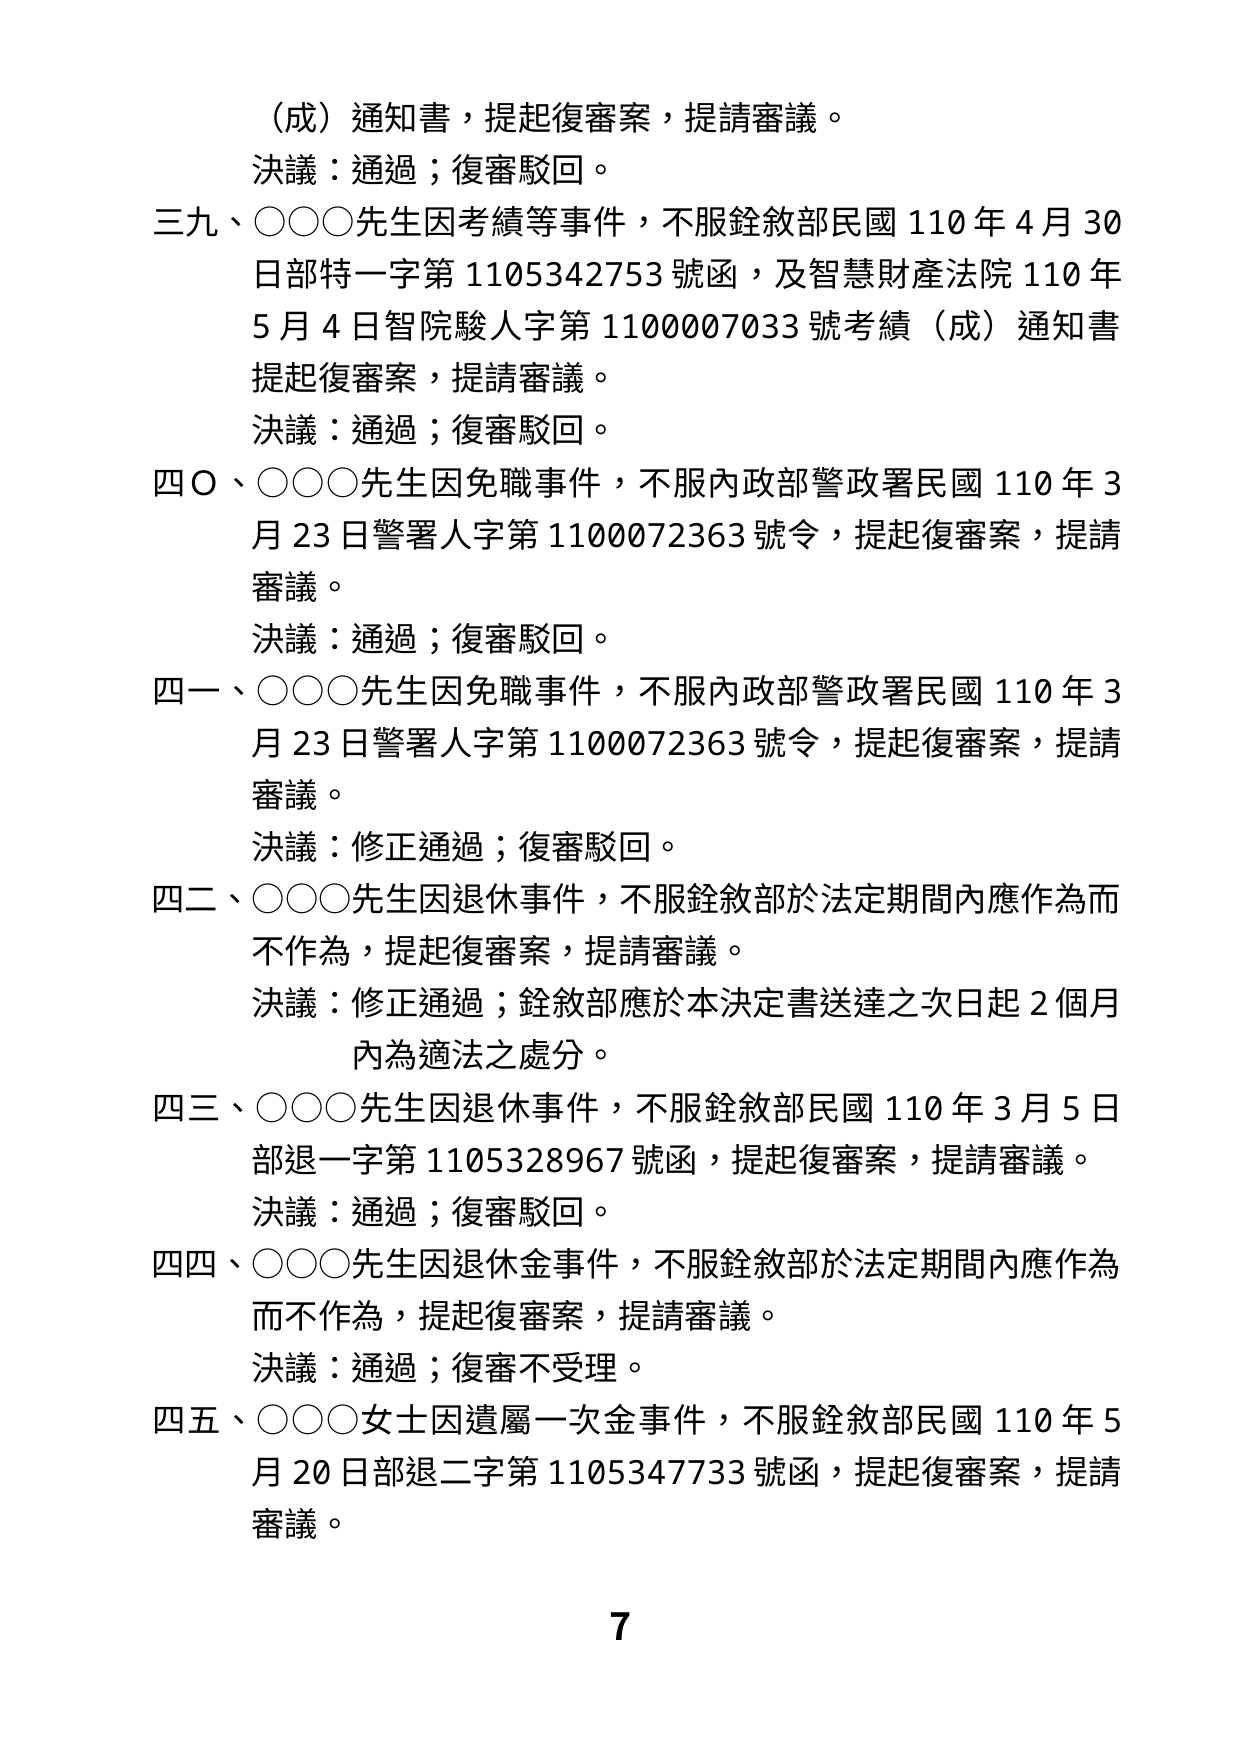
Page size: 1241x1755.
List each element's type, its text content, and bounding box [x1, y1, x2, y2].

text 四三、○○○先生因退休事件，不服銓敘部民國110年3月5日部退一字第1105328967號函，提起復審案，提請審議。 [118, 1078, 1122, 1182]
text （成）通知書，提起復審案，提請審議。 [118, 89, 1122, 141]
text 四五、○○○女士因遺屬一次金事件，不服銓敘部民國110年5月20日部退二字第1105347733號函，提起復審案，提請審議。 [118, 1391, 1122, 1547]
text 四Ｏ、○○○先生因免職事件，不服內政部警政署民國110年3月23日警署人字第1100072363號令，提起復審案，提請審議。 [118, 453, 1122, 609]
text 四四、○○○先生因退休金事件，不服銓敘部於法定期間內應作為而不作為，提起復審案，提請審議。 [118, 1234, 1122, 1339]
text 四二、○○○先生因退休事件，不服銓敘部於法定期間內應作為而不作為，提起復審案，提請審議。 [118, 870, 1122, 974]
text 決議：通過；復審駁回。 [251, 609, 1122, 662]
text 決議：修正通過；復審駁回。 [251, 818, 1122, 870]
text 決議：通過；復審不受理。 [251, 1339, 1122, 1391]
text 決議：修正通過；銓敘部應於本決定書送達之次日起2個月內為適法之處分。 [251, 974, 1122, 1078]
text 四一、○○○先生因免職事件，不服內政部警政署民國110年3月23日警署人字第1100072363號令，提起復審案，提請審議。 [118, 662, 1122, 818]
text 三九、○○○先生因考績等事件，不服銓敘部民國110年4月30日部特一字第1105342753號函，及智慧財產法院110年5月4日智院駿人字第1100007033號考績（成）通知書，提起復審案，提請審議。 [118, 193, 1122, 401]
text 決議：通過；復審駁回。 [251, 1182, 1122, 1234]
text 決議：通過；復審駁回。 [251, 401, 1122, 453]
text 決議：通過；復審駁回。 [251, 141, 1122, 193]
